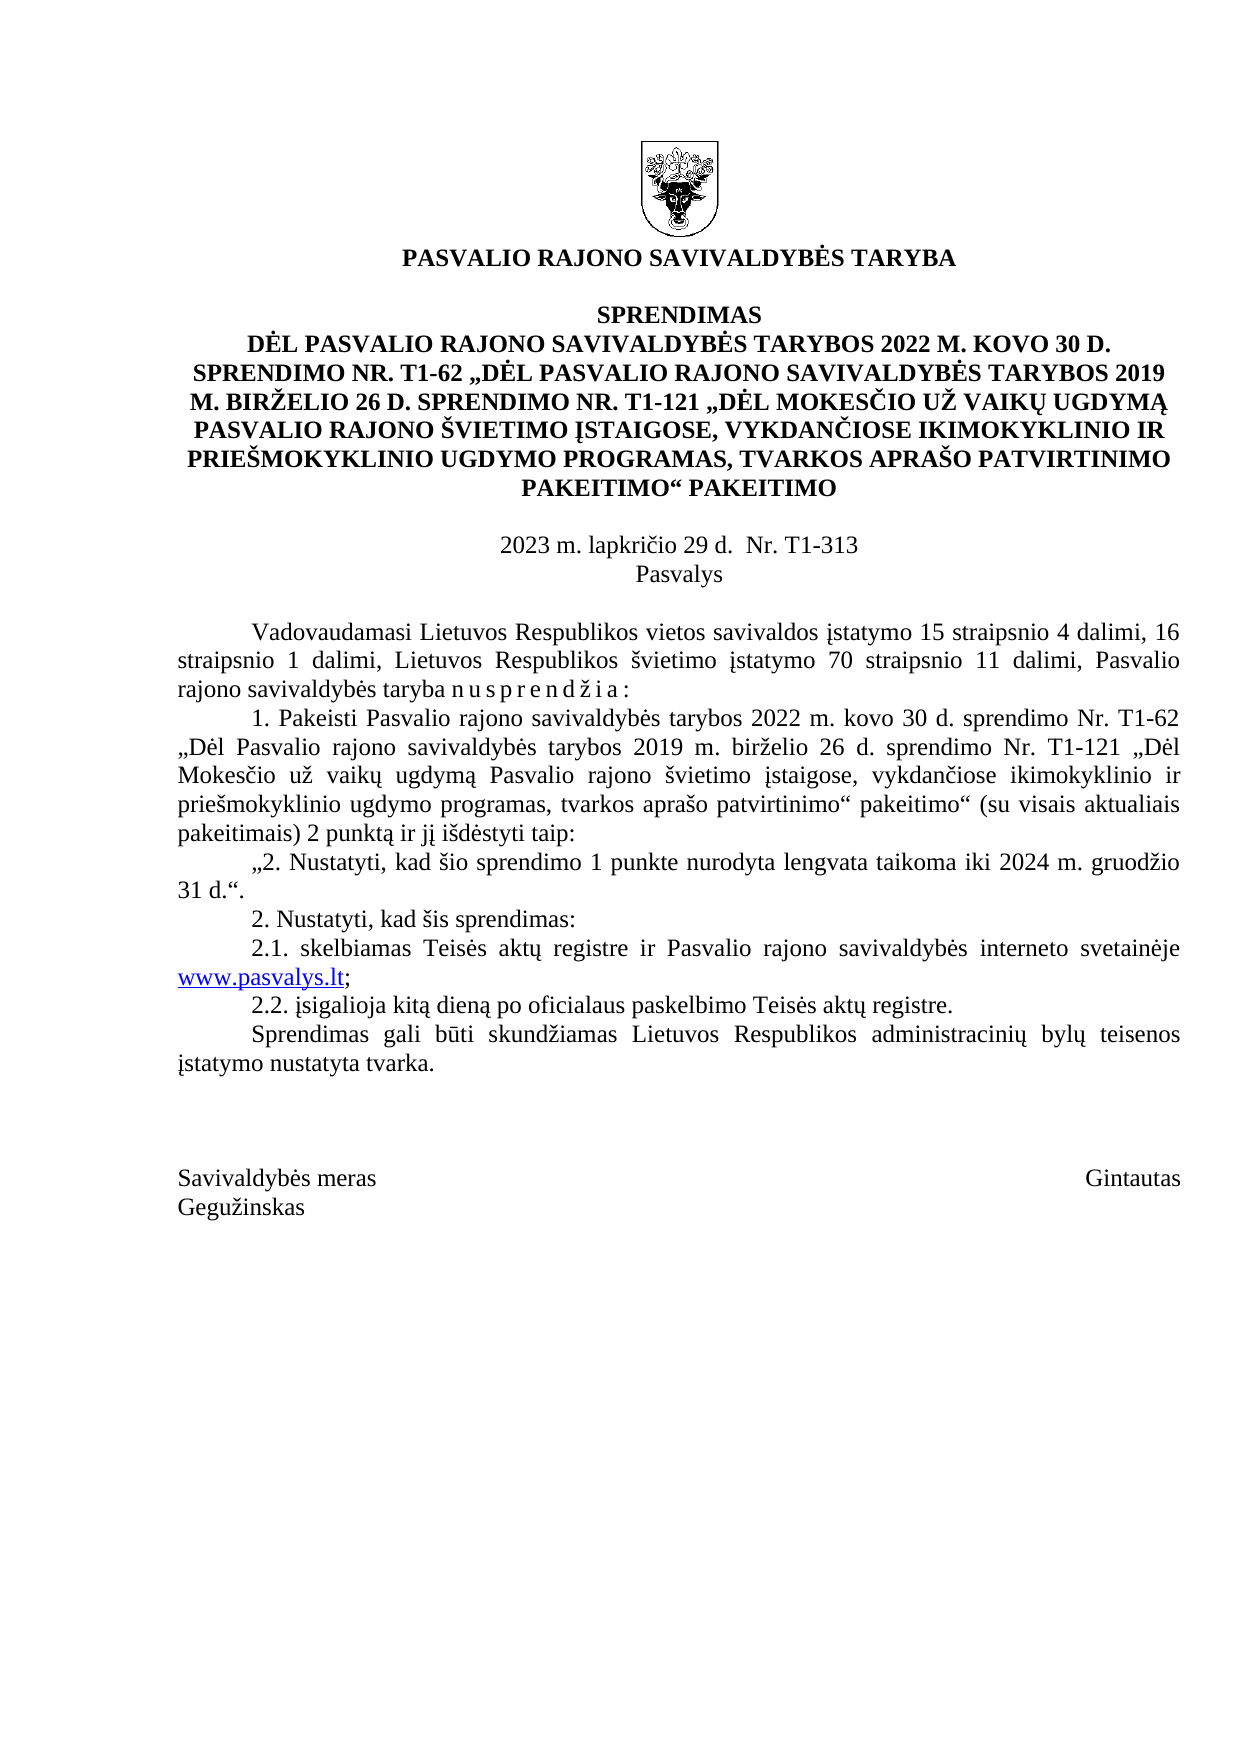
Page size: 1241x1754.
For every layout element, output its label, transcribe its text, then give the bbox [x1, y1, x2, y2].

text Sprendimas [177, 301, 1181, 329]
text 2.2. įsigalioja kitą dieną po oficialaus paskelbimo Teisės aktų registre. [177, 991, 1181, 1019]
text DĖL PASVALIO RAJONO SAVIVALDYBĖS TARYBOS 2022 M. KOVO 30 D. SPRENDIMO NR. T1-62 „DĖL PASVALIO RAJONO SAVIVALDYBĖS TARYBOS 2019 M. BIRŽELIO 26 D. SPRENDIMO NR. T1-121 „DĖL MOKESČIO UŽ VAIKŲ UGDYMĄ PASVALIO RAJONO ŠVIETIMO ĮSTAIGOSE, VYKDANČIOSE IKIMOKYKLINIO IR PRIEŠMOKYKLINIO UGDYMO PROGRAMAS, TVARKOS APRAŠO PATVIRTINIMO PAKEITIMO“ PAKEITIMO [177, 329, 1181, 502]
text Pasvalio rajono savivaldybės taryba [177, 243, 1181, 272]
text 1. Pakeisti Pasvalio rajono savivaldybės tarybos 2022 m. kovo 30 d. sprendimo Nr. T1-62 „Dėl Pasvalio rajono savivaldybės tarybos 2019 m. birželio 26 d. sprendimo Nr. T1-121 „Dėl Mokesčio už vaikų ugdymą Pasvalio rajono švietimo įstaigose, vykdančiose ikimokyklinio ir priešmokyklinio ugdymo programas, tvarkos aprašo patvirtinimo“ pakeitimo“ (su visais aktualiais pakeitimais) 2 punktą ir jį išdėstyti taip: [177, 703, 1181, 847]
text 2023 m. lapkričio 29 d. Nr. T1-313 [177, 531, 1181, 559]
text Sprendimas gali būti skundžiamas Lietuvos Respublikos administracinių bylų teisenos įstatymo nustatyta tvarka. [177, 1019, 1181, 1077]
text Pasvalys [177, 559, 1181, 588]
text 2.1. skelbiamas Teisės aktų registre ir Pasvalio rajono savivaldybės interneto svetainėje www.pasvalys.lt; [177, 933, 1181, 991]
text „2. Nustatyti, kad šio sprendimo 1 punkte nurodyta lengvata taikoma iki 2024 m. gruodžio 31 d.“. [177, 847, 1181, 904]
text 2. Nustatyti, kad šis sprendimas: [177, 904, 1181, 933]
text Savivaldybės meras Gintautas Gegužinskas [177, 1163, 1181, 1221]
text Vadovaudamasi Lietuvos Respublikos vietos savivaldos įstatymo 15 straipsnio 4 dalimi, 16 straipsnio 1 dalimi, Lietuvos Respublikos švietimo įstatymo 70 straipsnio 11 dalimi, Pasvalio rajono savivaldybės taryba nusprendžia: [177, 617, 1181, 703]
